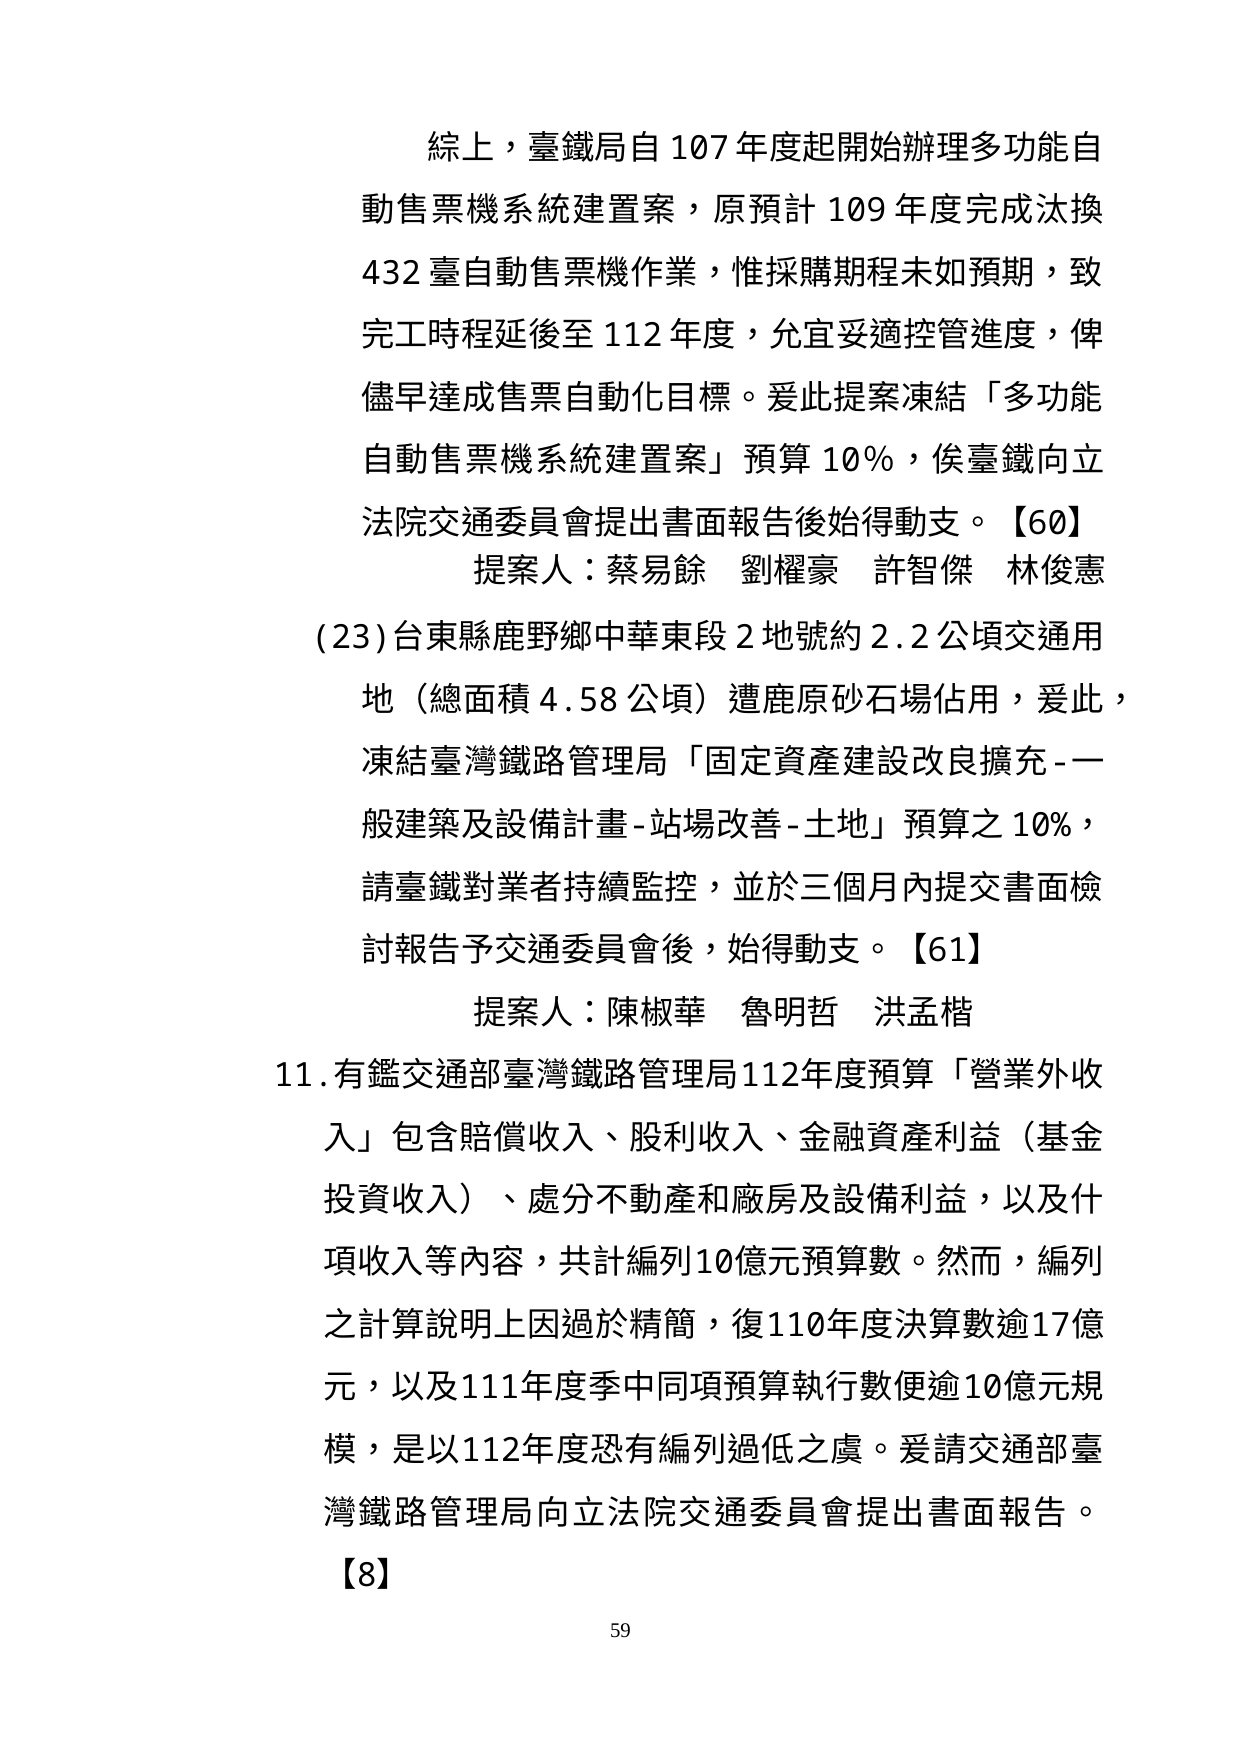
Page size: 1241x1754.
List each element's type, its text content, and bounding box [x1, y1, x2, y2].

subtitle 11.有鑑交通部臺灣鐵路管理局112年度預算「營業外收入」包含賠償收入、股利收入、金融資產利益（基金投資收入）、處分不動產和廠房及設備利益，以及什項收入等內容，共計編列10億元預算數。然而，編列之計算說明上因過於精簡，復110年度決算數逾17億元，以及111年度季中同項預算執行數便逾10億元規模，是以112年度恐有編列過低之虞。爰請交通部臺灣鐵路管理局向立法院交通委員會提出書面報告。【8】 [273, 1030, 1104, 1593]
subtitle (23)台東縣鹿野鄉中華東段2地號約2.2公頃交通用地（總面積4.58公頃）遭鹿原砂石場佔用，爰此，凍結臺灣鐵路管理局「固定資產建設改良擴充-一般建築及設備計畫-站場改善-土地」預算之10%，請臺鐵對業者持續監控，並於三個月內提交書面檢討報告予交通委員會後，始得動支。【61】 [311, 593, 1104, 968]
text 綜上，臺鐵局自107年度起開始辦理多功能自動售票機系統建置案，原預計109年度完成汰換432臺自動售票機作業，惟採購期程未如預期，致完工時程延後至112年度，允宜妥適控管進度，俾儘早達成售票自動化目標。爰此提案凍結「多功能自動售票機系統建置案」預算10％，俟臺鐵向立法院交通委員會提出書面報告後始得動支。【60】 [361, 103, 1104, 541]
text 提案人：蔡易餘 劉櫂豪 許智傑 林俊憲 [473, 541, 1117, 593]
text 提案人：陳椒華 魯明哲 洪孟楷 [473, 968, 1094, 1030]
